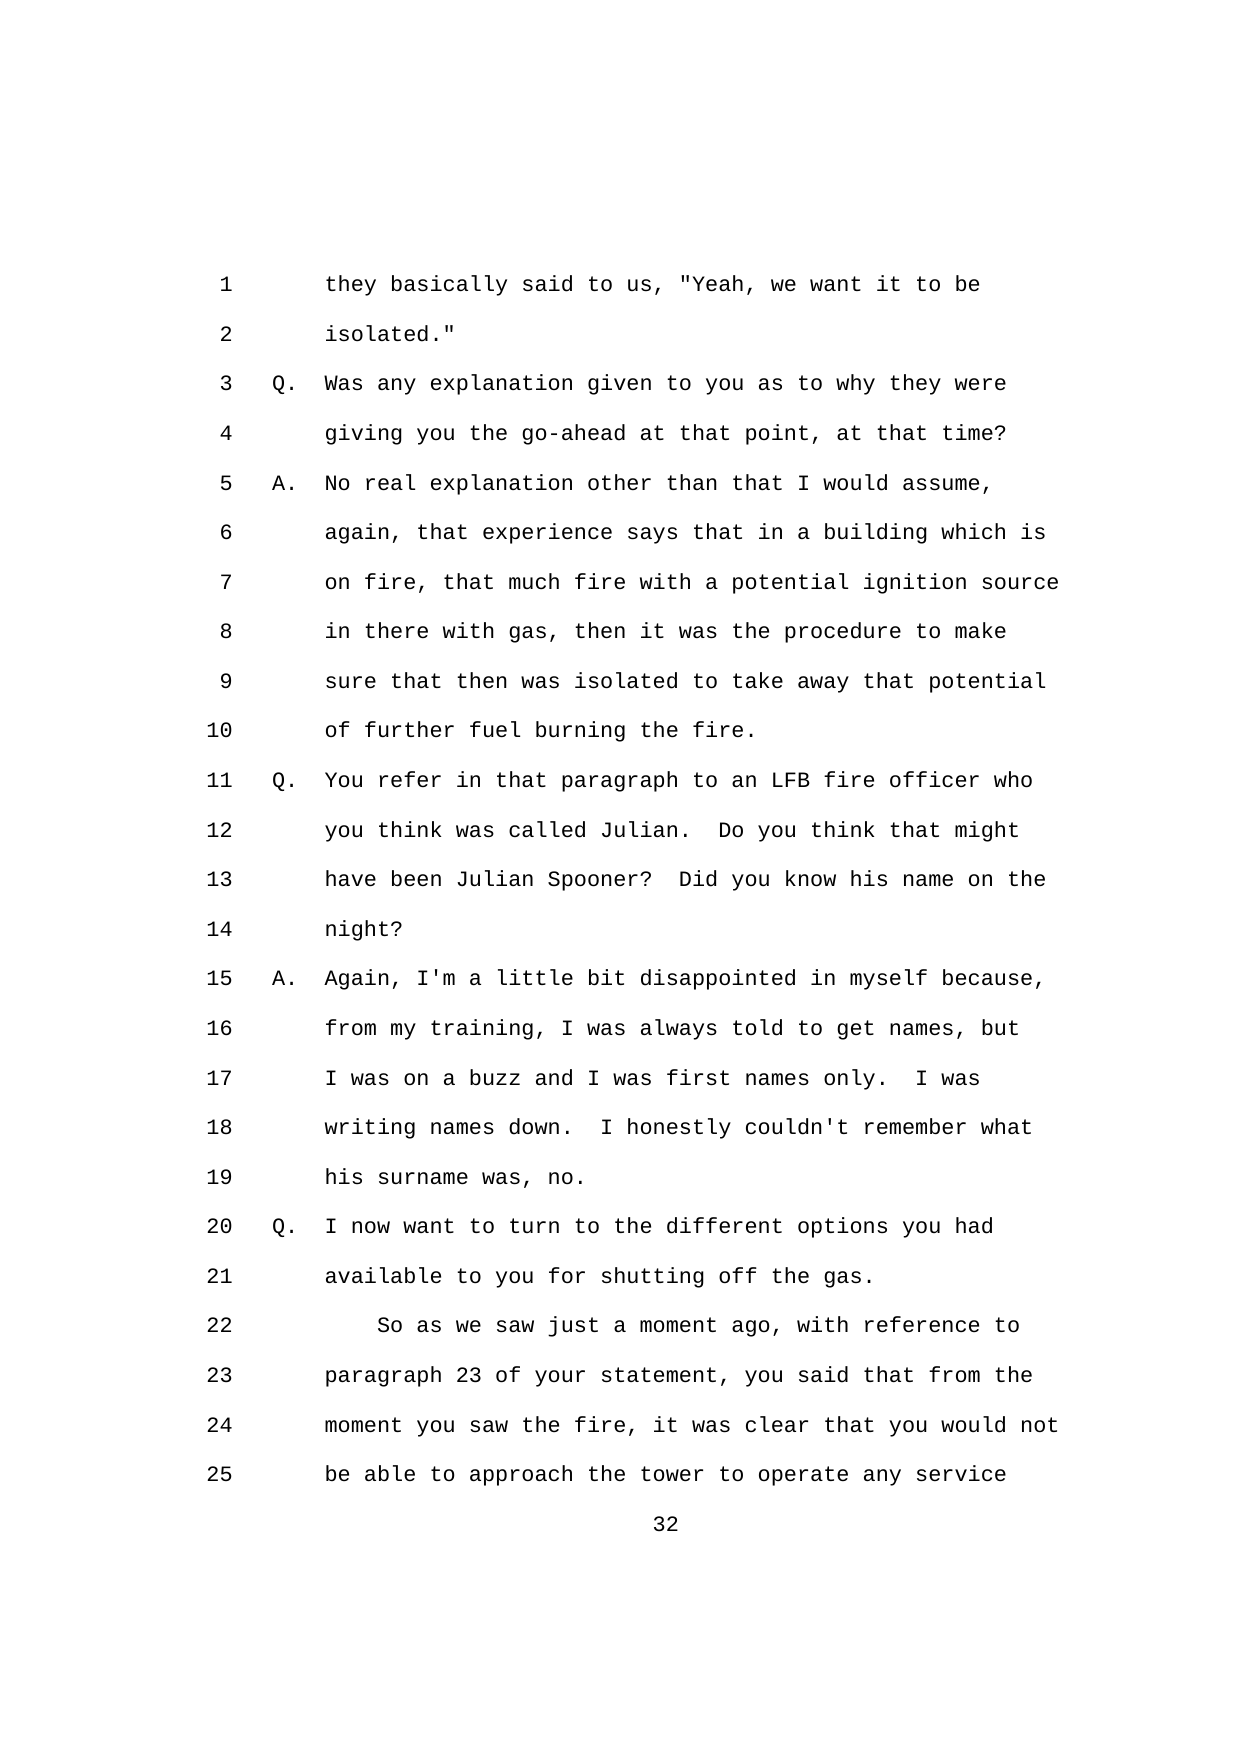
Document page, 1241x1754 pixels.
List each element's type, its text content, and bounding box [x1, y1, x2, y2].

text 32 [75, 1513, 1165, 1538]
text 19 his surname was, no. [75, 1166, 1165, 1191]
text 15 A. Again, I'm a little bit disappointed in myself because, [75, 967, 1165, 992]
text 20 Q. I now want to turn to the different options you had [75, 1215, 1165, 1240]
text 12 you think was called Julian. Do you think that might [75, 819, 1165, 843]
text 5 A. No real explanation other than that I would assume, [75, 472, 1165, 496]
text 8 in there with gas, then it was the procedure to make [75, 620, 1165, 645]
text 4 giving you the go-ahead at that point, at that time? [75, 422, 1165, 447]
text 18 writing names down. I honestly couldn't remember what [75, 1116, 1165, 1141]
text 16 from my training, I was always told to get names, but [75, 1017, 1165, 1042]
text 11 Q. You refer in that paragraph to an LFB fire officer who [75, 769, 1165, 794]
text 24 moment you saw the fire, it was clear that you would not [75, 1414, 1165, 1438]
text 13 have been Julian Spooner? Did you know his name on the [75, 868, 1165, 893]
text 6 again, that experience says that in a building which is [75, 521, 1165, 546]
text 25 be able to approach the tower to operate any service [75, 1463, 1165, 1488]
text 14 night? [75, 918, 1165, 943]
text 3 Q. Was any explanation given to you as to why they were [75, 372, 1165, 397]
text 21 available to you for shutting off the gas. [75, 1265, 1165, 1290]
text 10 of further fuel burning the fire. [75, 719, 1165, 744]
text 9 sure that then was isolated to take away that potential [75, 670, 1165, 695]
text 1 they basically said to us, "Yeah, we want it to be [75, 273, 1165, 298]
text 2 isolated." [75, 323, 1165, 348]
text 22 So as we saw just a moment ago, with reference to [75, 1314, 1165, 1339]
text 17 I was on a buzz and I was first names only. I was [75, 1067, 1165, 1091]
text 23 paragraph 23 of your statement, you said that from the [75, 1364, 1165, 1389]
text 7 on fire, that much fire with a potential ignition source [75, 571, 1165, 596]
